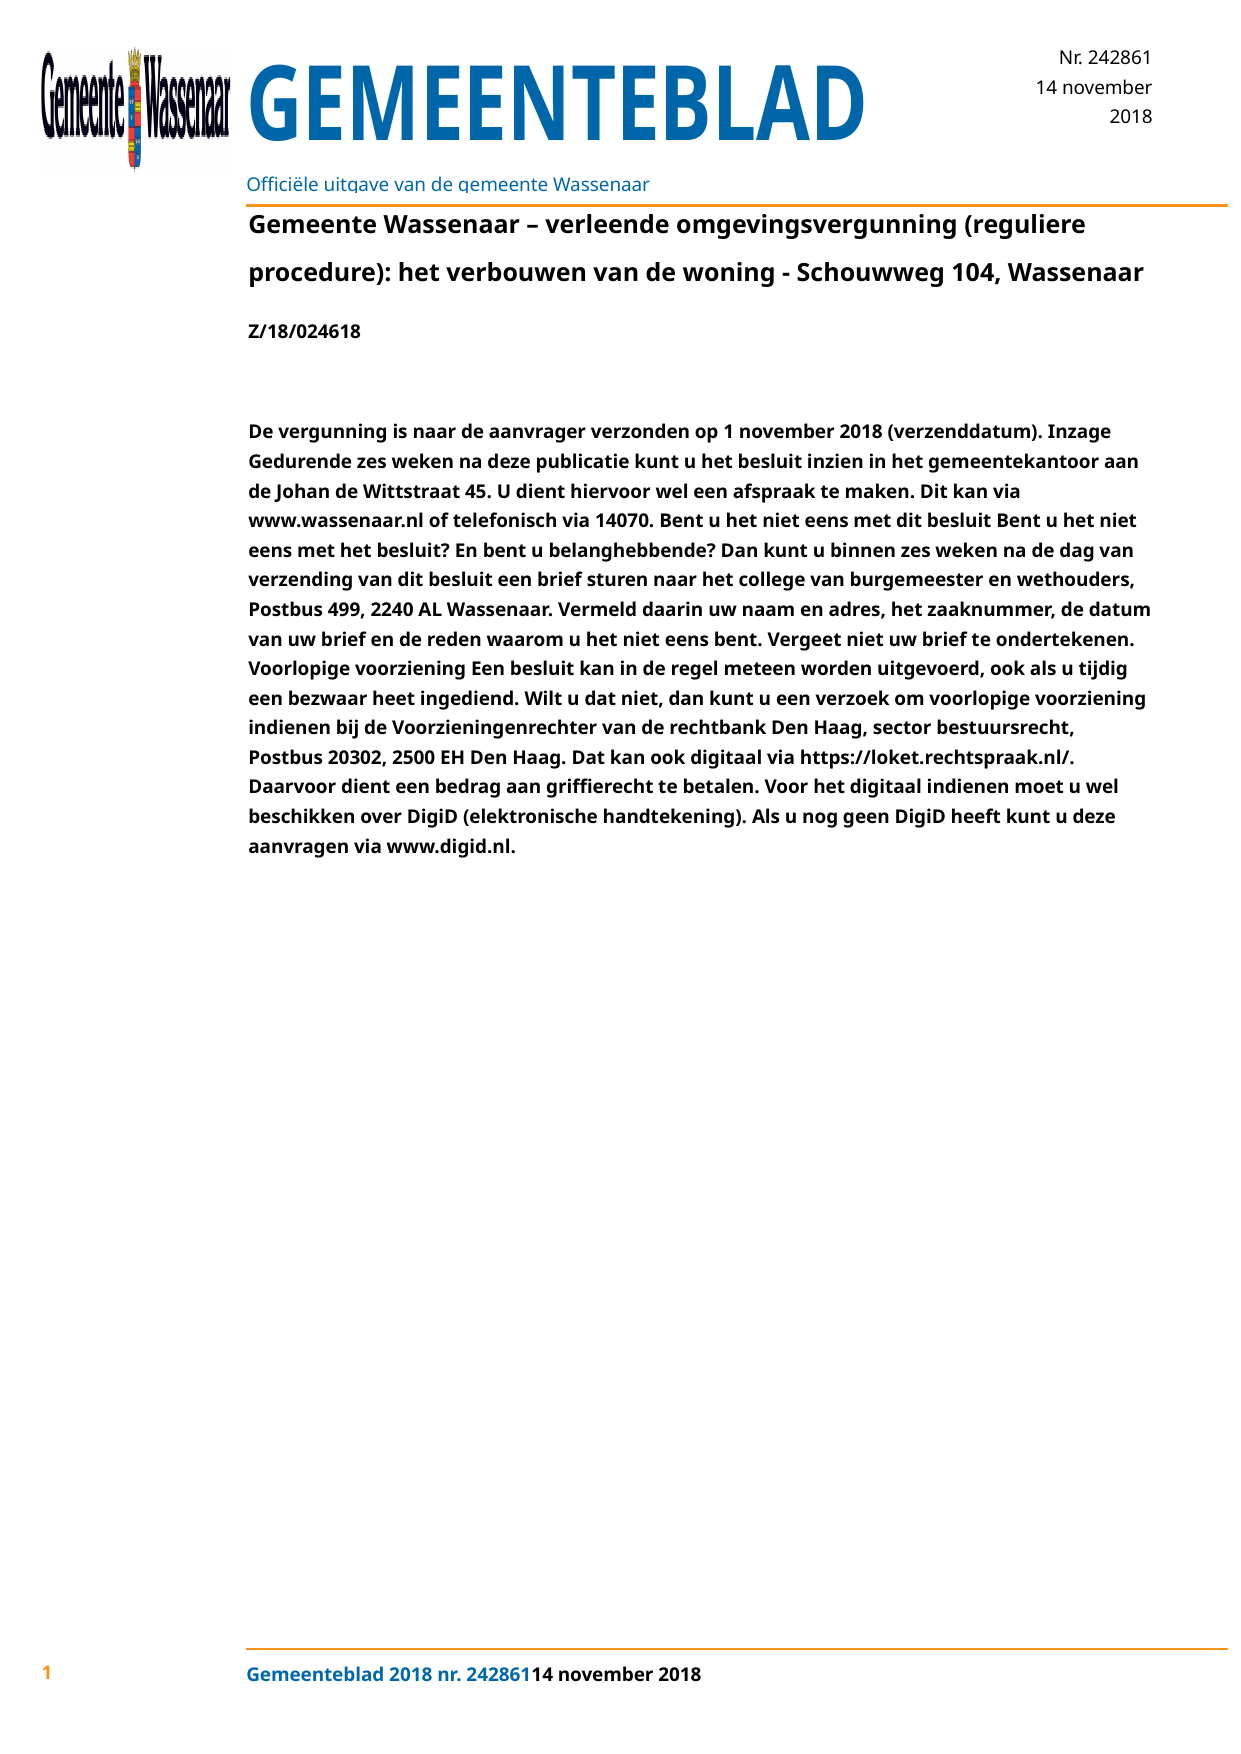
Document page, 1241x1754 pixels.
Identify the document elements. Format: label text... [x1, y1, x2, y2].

text Z/18/024618 [248, 318, 1152, 344]
text De vergunning is naar de aanvrager verzonden op 1 november 2018 (verzenddatum). Inzage Gedurende zes weken na deze publicatie kunt u het besluit inzien in het gemeentekantoor aan de Johan de Wittstraat 45. U dient hiervoor wel een afspraak te maken. Dit kan via www.wassenaar.nl of telefonisch via 14070. Bent u het niet eens met dit besluit Bent u het niet eens met het besluit? En bent u belanghebbende? Dan kunt u binnen zes weken na de dag van verzending van dit besluit een brief sturen naar het college van burgemeester en wethouders, Postbus 499, 2240 AL Wassenaar. Vermeld daarin uw naam en adres, het zaaknummer, de datum van uw brief en de reden waarom u het niet eens bent. Vergeet niet uw brief te ondertekenen. Voorlopige voorziening Een besluit kan in de regel meteen worden uitgevoerd, ook als u tijdig een bezwaar heet ingediend. Wilt u dat niet, dan kunt u een verzoek om voorlopige voorziening indienen bij de Voorzieningenrechter van de rechtbank Den Haag, sector bestuursrecht, Postbus 20302, 2500 EH Den Haag. Dat kan ook digitaal via https://loket.rechtspraak.nl/. Daarvoor dient een bedrag aan griffierecht te betalen. Voor het digitaal indienen moet u wel beschikken over DigiD (elektronische handtekening). Als u nog geen DigiD heeft kunt u deze aanvragen via www.digid.nl. [248, 419, 1152, 859]
text Gemeente Wassenaar – verleende omgevingsvergunning (reguliere procedure): het verbouwen van de woning - Schouwweg 104, Wassenaar [248, 207, 1152, 288]
picture [41, 47, 231, 172]
